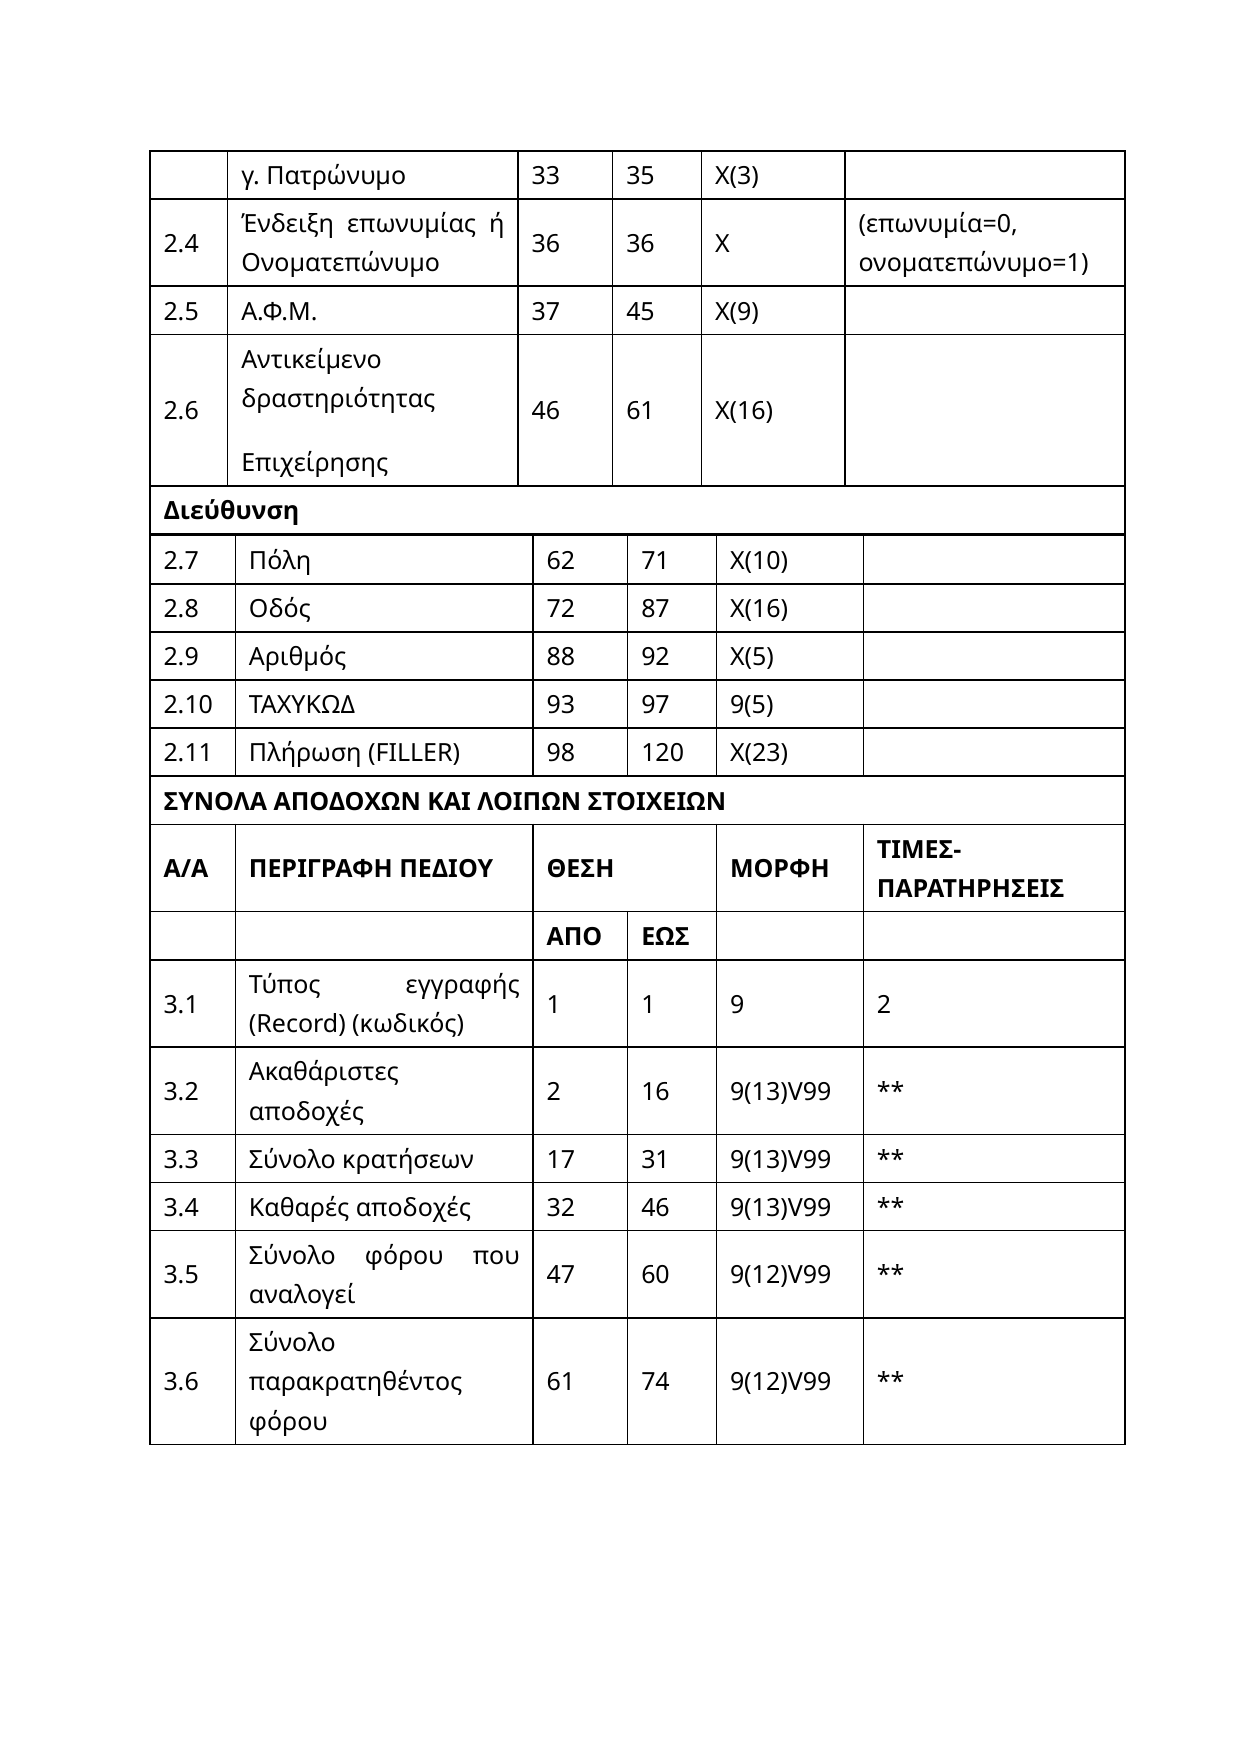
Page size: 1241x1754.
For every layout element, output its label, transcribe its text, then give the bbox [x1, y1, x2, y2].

table_cell 120 [628, 729, 716, 775]
table_cell [151, 152, 227, 198]
table_header 2.7 [151, 536, 235, 583]
table_cell 17 [534, 1135, 627, 1182]
table_cell 2.10 [151, 681, 235, 727]
table_cell 33 [519, 152, 612, 198]
table_cell ΘΕΣΗ [534, 825, 716, 911]
table_cell 9(12)V99 [717, 1231, 863, 1317]
table_cell Διεύθυνση [151, 487, 1124, 533]
table_cell Αντικείμενο δραστηριότητας Επιχείρησης [228, 335, 517, 485]
table_cell [864, 912, 1124, 959]
table_cell 36 [613, 200, 701, 285]
table_cell 2 [864, 961, 1124, 1046]
table_cell Οδός [236, 585, 532, 631]
table_cell Χ(16) [702, 335, 844, 485]
table_cell 2.6 [151, 335, 227, 485]
table_cell 93 [534, 681, 627, 727]
table_cell Χ(3) [702, 152, 844, 198]
table_cell 87 [628, 585, 716, 631]
table_cell [846, 335, 1124, 485]
table_cell Α/Α [151, 825, 235, 911]
table_cell 46 [519, 335, 612, 485]
table_cell Σύνολο παρακρατηθέντος φόρου [236, 1319, 532, 1443]
table_cell 72 [534, 585, 627, 631]
table_cell 9(13)V99 [717, 1048, 863, 1133]
table_cell 3.1 [151, 961, 235, 1046]
table_cell Ακαθάριστες αποδοχές [236, 1048, 532, 1133]
table_cell 36 [519, 200, 612, 285]
table_cell 9 [717, 961, 863, 1046]
table_cell 9(5) [717, 681, 863, 727]
table_cell 3.4 [151, 1183, 235, 1230]
table_cell Χ(16) [717, 585, 863, 631]
table_cell ** [864, 1231, 1124, 1317]
table_cell Αριθμός [236, 633, 532, 679]
table_cell ΜΟΡΦΗ [717, 825, 863, 911]
table_cell [151, 912, 235, 959]
table_cell Σύνολο φόρου που αναλογεί [236, 1231, 532, 1317]
table_cell (επωνυμία=0, ονοματεπώνυμο=1) [846, 200, 1124, 285]
table_cell Α.Φ.Μ. [228, 287, 517, 333]
table_cell 35 [613, 152, 701, 198]
table_cell 1 [628, 961, 716, 1046]
table_cell Καθαρές αποδοχές [236, 1183, 532, 1230]
table_cell ΑΠΟ [534, 912, 627, 959]
table_cell ** [864, 1135, 1124, 1182]
table_header 71 [628, 536, 716, 583]
table_cell 3.2 [151, 1048, 235, 1133]
table_cell 3.3 [151, 1135, 235, 1182]
table_cell 9(13)V99 [717, 1135, 863, 1182]
table_cell 9(13)V99 [717, 1183, 863, 1230]
table_cell ΠΕΡΙΓΡΑΦΗ ΠΕΔΙΟΥ [236, 825, 532, 911]
table_header 62 [534, 536, 627, 583]
table_cell 2.8 [151, 585, 235, 631]
table_cell 2.4 [151, 200, 227, 285]
table_cell 46 [628, 1183, 716, 1230]
table_cell 1 [534, 961, 627, 1046]
table_cell 37 [519, 287, 612, 333]
table_cell ** [864, 1319, 1124, 1443]
table_cell 92 [628, 633, 716, 679]
table_cell [717, 912, 863, 959]
table_cell X(23) [717, 729, 863, 775]
table_cell Σύνολο κρατήσεων [236, 1135, 532, 1182]
table_cell 88 [534, 633, 627, 679]
table_cell 3.6 [151, 1319, 235, 1443]
table_cell ΤΙΜΕΣ-ΠΑΡΑΤΗΡΗΣΕΙΣ [864, 825, 1124, 911]
table_cell [236, 912, 532, 959]
table_cell 60 [628, 1231, 716, 1317]
table_cell 9(12)V99 [717, 1319, 863, 1443]
table_cell ** [864, 1183, 1124, 1230]
table_cell Χ(5) [717, 633, 863, 679]
table_cell 98 [534, 729, 627, 775]
table_cell 45 [613, 287, 701, 333]
table_cell Πλήρωση (FILLER) [236, 729, 532, 775]
table_cell 31 [628, 1135, 716, 1182]
table_cell [864, 633, 1124, 679]
table_cell 16 [628, 1048, 716, 1133]
table_cell 3.5 [151, 1231, 235, 1317]
table_cell 32 [534, 1183, 627, 1230]
table_header Πόλη [236, 536, 532, 583]
table_cell Χ [702, 200, 844, 285]
table_cell Ένδειξη επωνυμίας ή Ονοματεπώνυμο [228, 200, 517, 285]
table_cell 61 [613, 335, 701, 485]
table_cell ΤΑΧΥΚΩΔ [236, 681, 532, 727]
table_cell ΕΩΣ [628, 912, 716, 959]
table_cell ΣΥΝΟΛΑ ΑΠΟΔΟΧΩΝ ΚΑΙ ΛΟΙΠΩΝ ΣΤΟΙΧΕΙΩΝ [151, 777, 1124, 823]
table_cell 97 [628, 681, 716, 727]
table_header Χ(10) [717, 536, 863, 583]
table_cell [864, 585, 1124, 631]
table_cell 2.11 [151, 729, 235, 775]
table_cell [846, 287, 1124, 333]
table_cell ** [864, 1048, 1124, 1133]
table_cell 2 [534, 1048, 627, 1133]
table_cell [846, 152, 1124, 198]
table_cell [864, 681, 1124, 727]
table_cell 2.5 [151, 287, 227, 333]
table_header [864, 536, 1124, 583]
table_cell 61 [534, 1319, 627, 1443]
table_cell [864, 729, 1124, 775]
table_cell 74 [628, 1319, 716, 1443]
table_cell Χ(9) [702, 287, 844, 333]
table_cell γ. Πατρώνυμο [228, 152, 517, 198]
table_cell 2.9 [151, 633, 235, 679]
table_cell 47 [534, 1231, 627, 1317]
table_cell Τύπος εγγραφής (Record) (κωδικός) [236, 961, 532, 1046]
